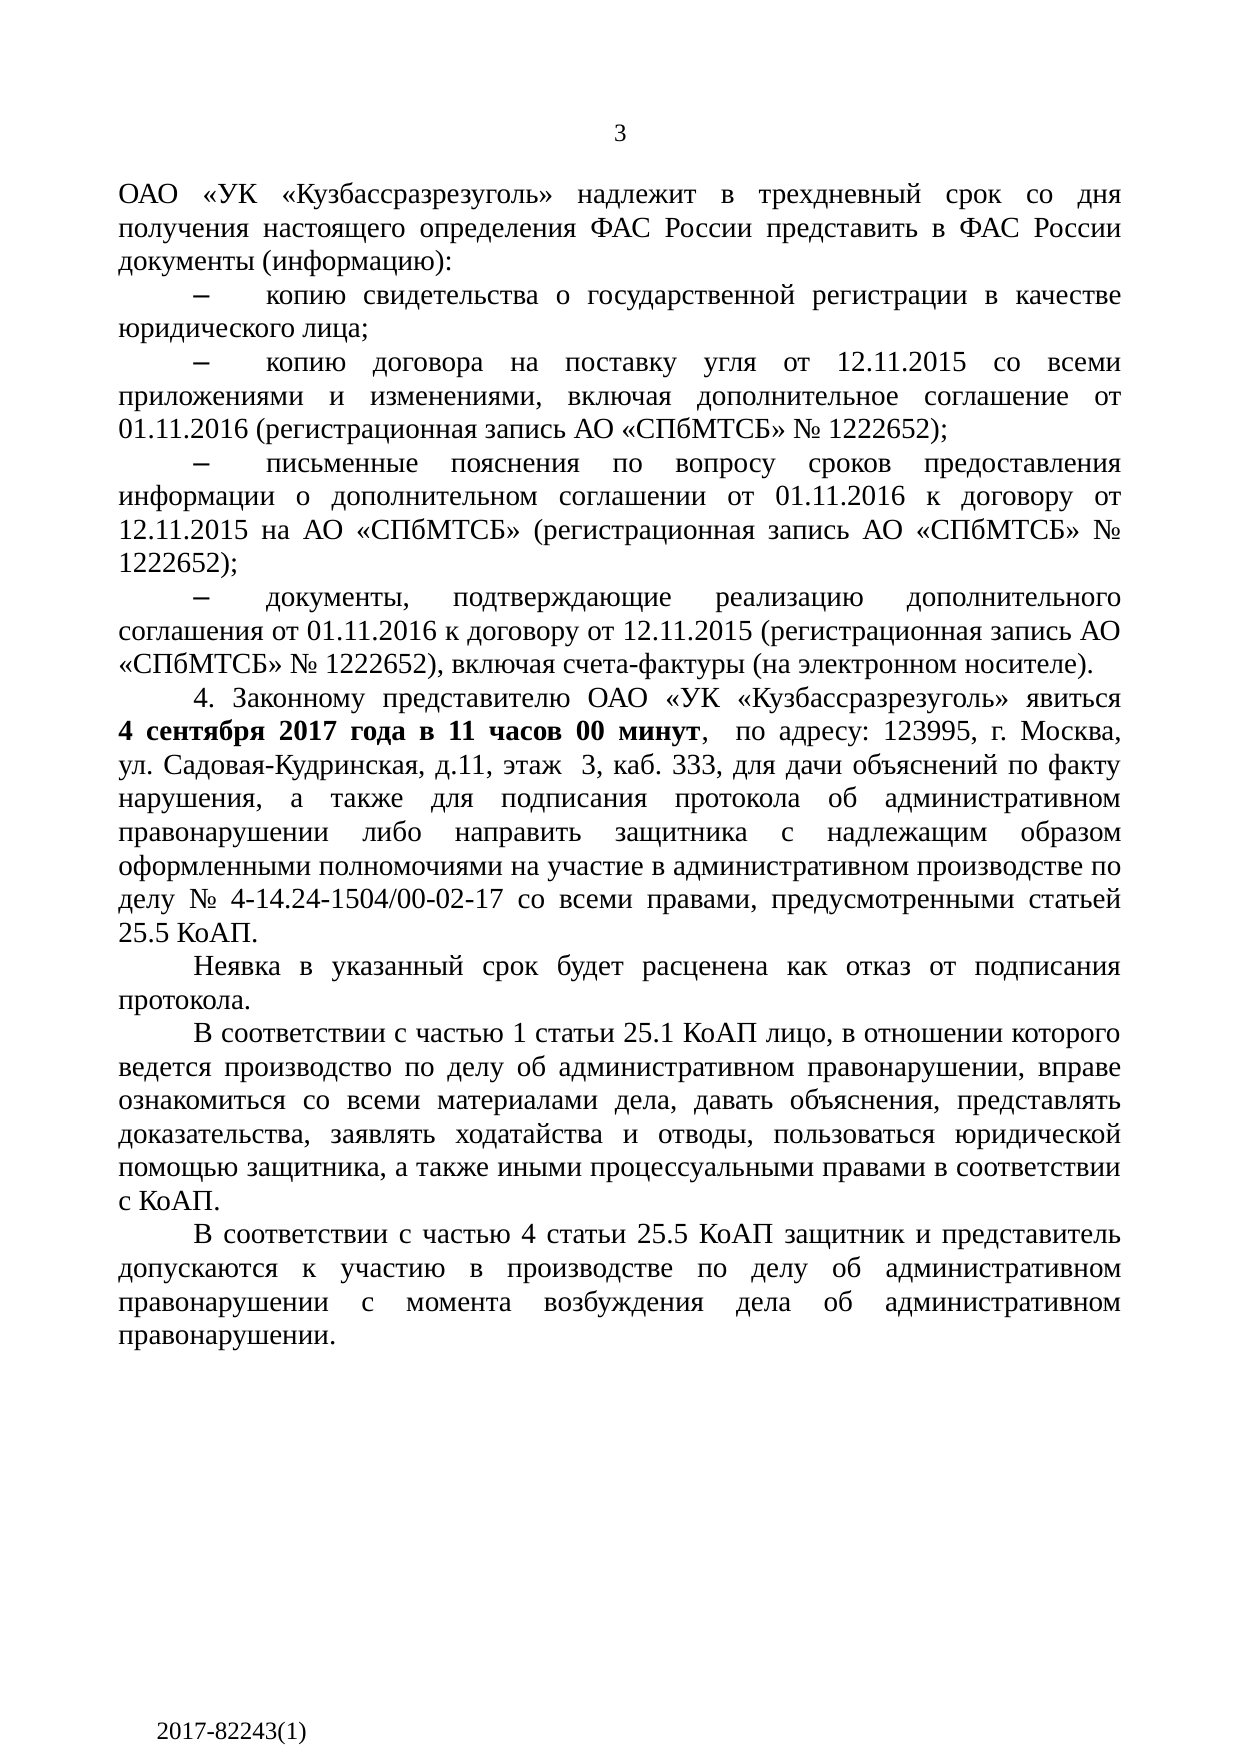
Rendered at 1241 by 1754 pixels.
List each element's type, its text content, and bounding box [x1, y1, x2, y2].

list копию договора на поставку угля от 12.11.2015 со всеми приложениями и изменениями, включая дополнительное соглашение от 01.11.2016 (регистрационная запись АО «СПбМТСБ» № 1222652); [118, 344, 1122, 445]
list копию свидетельства о государственной регистрации в качестве юридического лица; [118, 277, 1122, 344]
list документы, подтверждающие реализацию дополнительного соглашения от 01.11.2016 к договору от 12.11.2015 (регистрационная запись АО «СПбМТСБ» № 1222652), включая счета-фактуры (на электронном носителе). [118, 579, 1122, 680]
text В соответствии с частью 4 статьи 25.5 КоАП защитник и представитель допускаются к участию в производстве по делу об административном правонарушении с момента возбуждения дела об административном правонарушении. [118, 1217, 1122, 1351]
text 4. Законному представителю ОАО «УК «Кузбассразрезуголь» явиться 4 сентября 2017 года в 11 часов 00 минут, по адресу: 123995, г. Москва, ул. Садовая-Кудринская, д.11, этаж 3, каб. 333, для дачи объяснений по факту нарушения, а также для подписания протокола об административном правонарушении либо направить защитника с надлежащим образом оформленными полномочиями на участие в административном производстве по делу № 4-14.24-1504/00-02-17 со всеми правами, предусмотренными статьей 25.5 КоАП. [118, 680, 1122, 948]
text В соответствии с частью 1 статьи 25.1 КоАП лицо, в отношении которого ведется производство по делу об административном правонарушении, вправе ознакомиться со всеми материалами дела, давать объяснения, представлять доказательства, заявлять ходатайства и отводы, пользоваться юридической помощью защитника, а также иными процессуальными правами в соответствии с КоАП. [118, 1015, 1122, 1217]
list письменные пояснения по вопросу сроков предоставления информации о дополнительном соглашении от 01.11.2016 к договору от 12.11.2015 на АО «СПбМТСБ» (регистрационная запись АО «СПбМТСБ» № 1222652); [118, 445, 1122, 579]
text ОАО «УК «Кузбассразрезуголь» надлежит в трехдневный срок со дня получения настоящего определения ФАС России представить в ФАС России документы (информацию): [118, 176, 1122, 277]
text Неявка в указанный срок будет расценена как отказ от подписания протокола. [118, 948, 1122, 1015]
